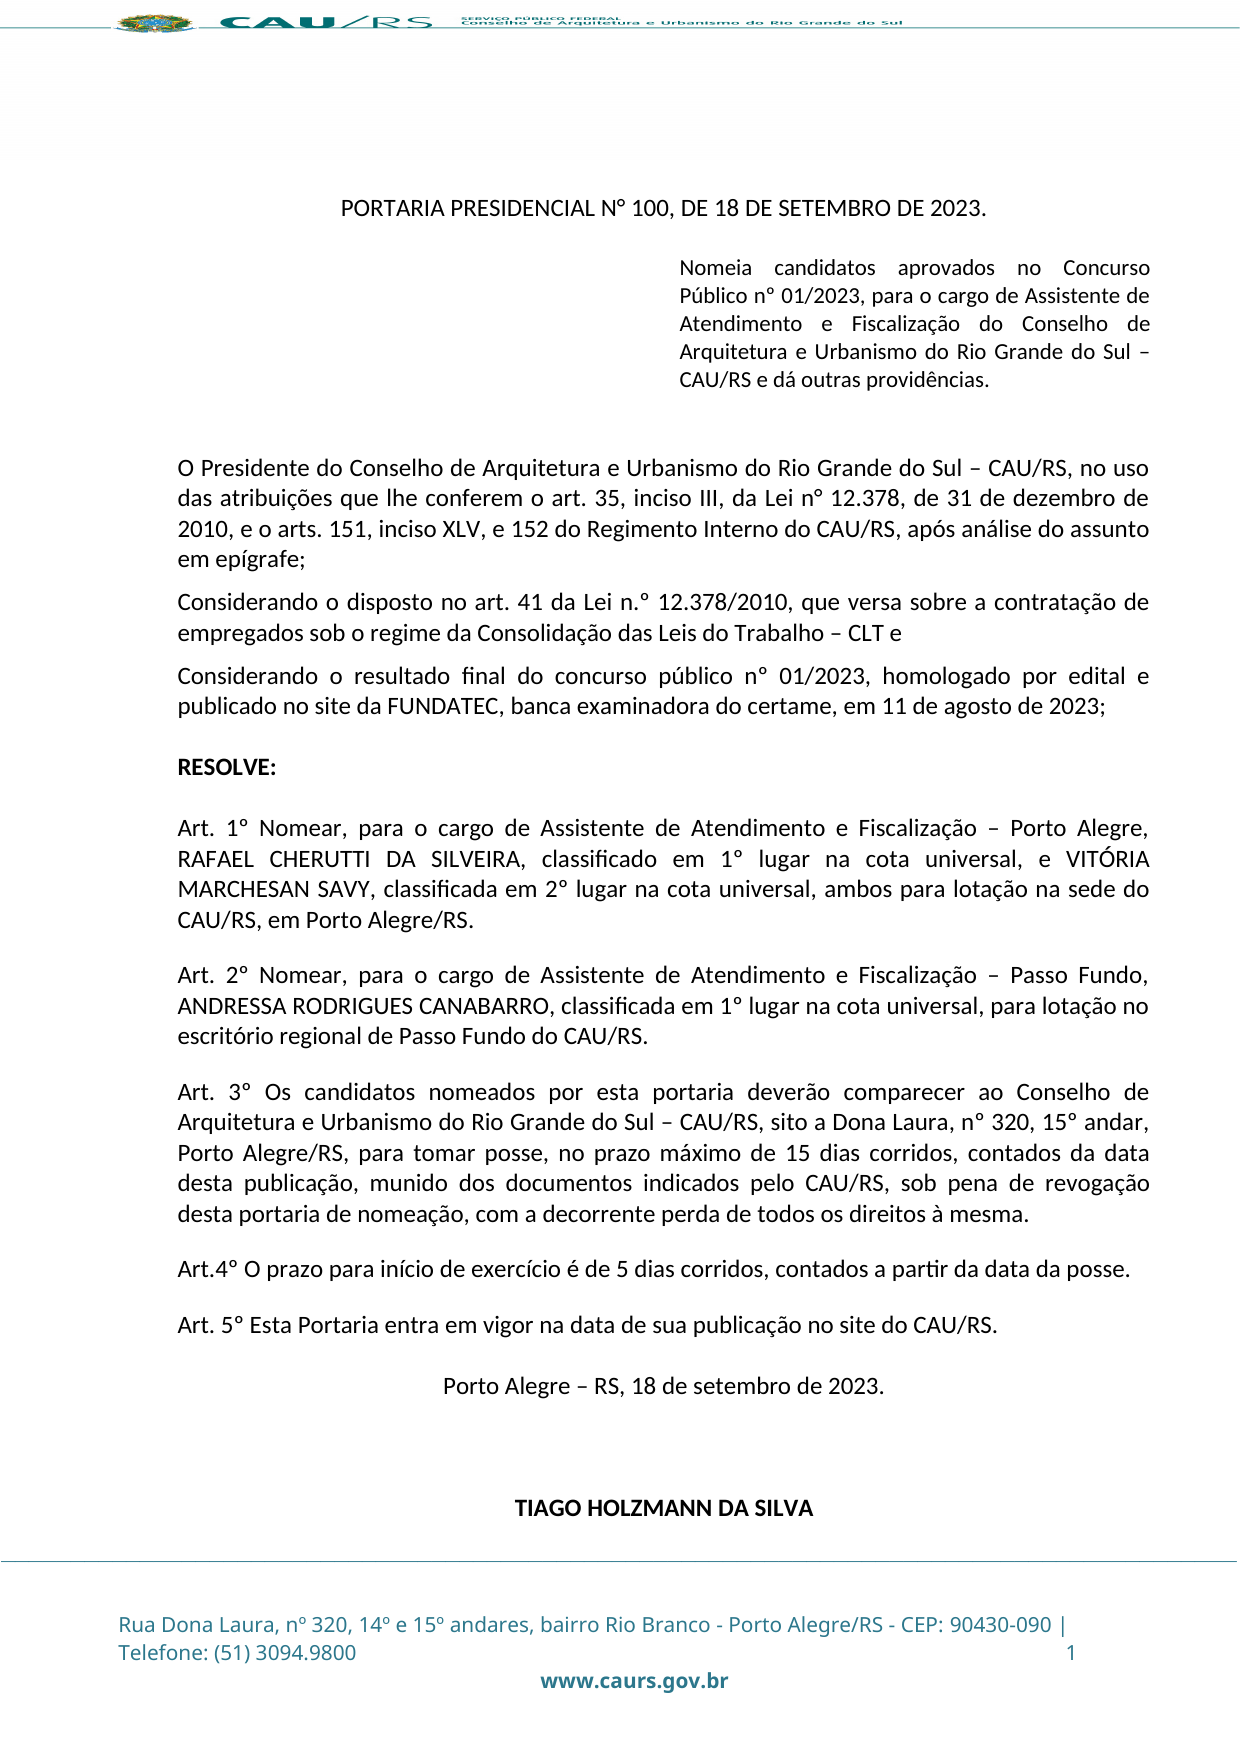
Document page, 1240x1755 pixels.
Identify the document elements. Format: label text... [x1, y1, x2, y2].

text TIAGO HOLZMANN DA SILVA [177, 1492, 1151, 1523]
text Art.4º O prazo para início de exercício é de 5 dias corridos, contados a partir da data da posse. [177, 1254, 1151, 1284]
text RESOLVE: [177, 751, 1151, 782]
text Considerando o disposto no art. 41 da Lei n.º 12.378/2010, que versa sobre a contratação de empregados sob o regime da Consolidação das Leis do Trabalho – CLT e [177, 586, 1151, 647]
text Nomeia candidatos aprovados no Concurso Público nº 01/2023, para o cargo de Assistente de Atendimento e Fiscalização do Conselho de Arquitetura e Urbanismo do Rio Grande do Sul – CAU/RS e dá outras providências. [679, 253, 1151, 393]
text O Presidente do Conselho de Arquitetura e Urbanismo do Rio Grande do Sul – CAU/RS, no uso das atribuições que lhe conferem o art. 35, inciso III, da Lei n° 12.378, de 31 de dezembro de 2010, e o arts. 151, inciso XLV, e 152 do Regimento Interno do CAU/RS, após análise do assunto em epígrafe; [177, 452, 1151, 574]
text Porto Alegre – RS, 18 de setembro de 2023. [177, 1370, 1151, 1401]
text Art. 3º Os candidatos nomeados por esta portaria deverão comparecer ao Conselho de Arquitetura e Urbanismo do Rio Grande do Sul – CAU/RS, sito a Dona Laura, nº 320, 15º andar, Porto Alegre/RS, para tomar posse, no prazo máximo de 15 dias corridos, contados da data desta publicação, munido dos documentos indicados pelo CAU/RS, sob pena de revogação desta portaria de nomeação, com a decorrente perda de todos os direitos à mesma. [177, 1076, 1151, 1229]
text Art. 5º Esta Portaria entra em vigor na data de sua publicação no site do CAU/RS. [177, 1309, 1151, 1340]
text Considerando o resultado final do concurso público nº 01/2023, homologado por edital e publicado no site da FUNDATEC, banca examinadora do certame, em 11 de agosto de 2023; [177, 660, 1151, 721]
text Art. 1º Nomear, para o cargo de Assistente de Atendimento e Fiscalização – Porto Alegre, RAFAEL CHERUTTI DA SILVEIRA, classificado em 1º lugar na cota universal, e VITÓRIA MARCHESAN SAVY, classificada em 2º lugar na cota universal, ambos para lotação na sede do CAU/RS, em Porto Alegre/RS. [177, 812, 1151, 934]
text PORTARIA PRESIDENCIAL N° 100, DE 18 DE SETEMBRO DE 2023. [177, 192, 1151, 222]
text Art. 2º Nomear, para o cargo de Assistente de Atendimento e Fiscalização – Passo Fundo, ANDRESSA RODRIGUES CANABARRO, classificada em 1º lugar na cota universal, para lotação no escritório regional de Passo Fundo do CAU/RS. [177, 959, 1151, 1051]
